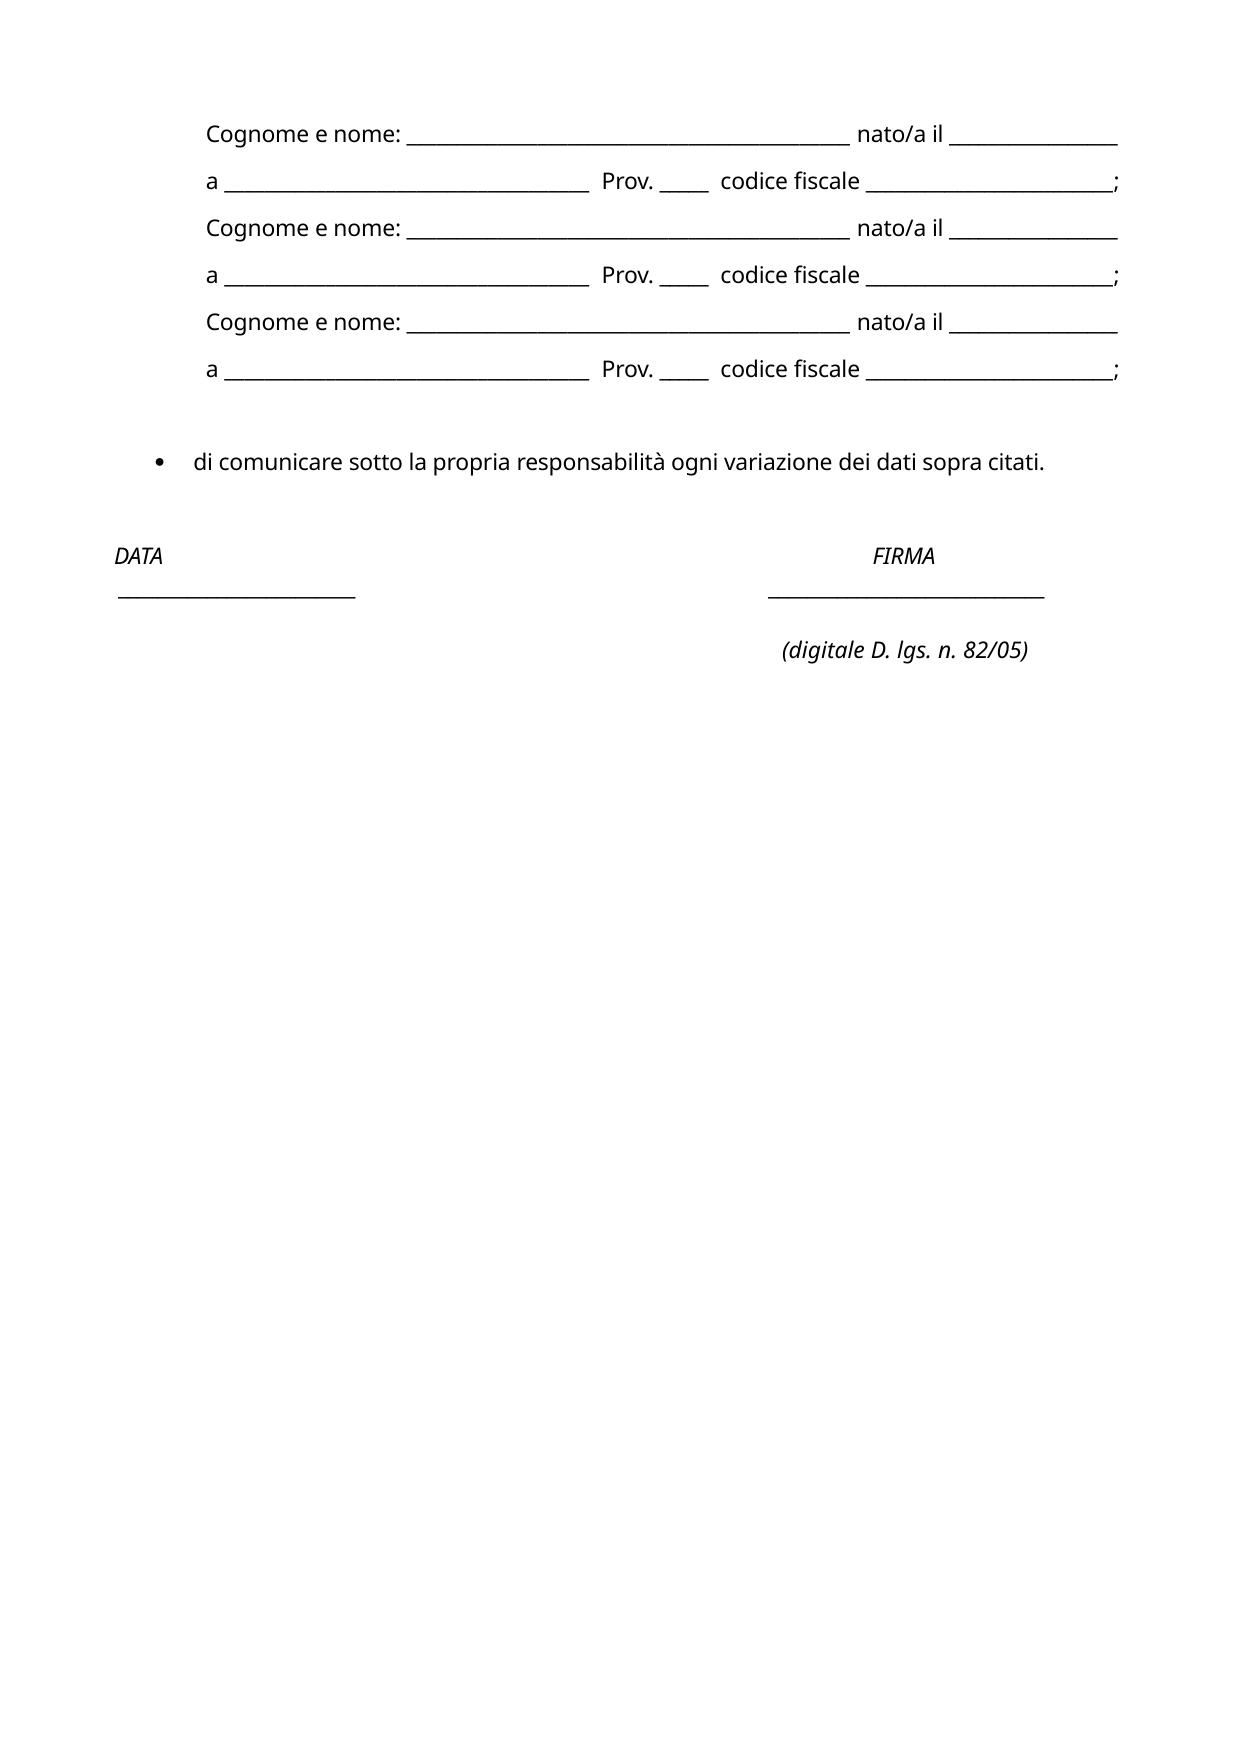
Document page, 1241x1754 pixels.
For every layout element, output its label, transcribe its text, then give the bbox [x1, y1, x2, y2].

text a Prov. codice fiscale ; [206, 352, 1127, 384]
text DATA FIRMA [114, 540, 1127, 571]
text Cognome e nome: nato/a il [206, 212, 1127, 243]
text Cognome e nome: nato/a il [206, 306, 1127, 337]
text Cognome e nome: nato/a il [206, 118, 1127, 149]
text a Prov. codice fiscale ; [206, 165, 1127, 196]
text (digitale D. lgs. n. 82/05) [114, 634, 1127, 665]
list di comunicare sotto la propria responsabilità ogni variazione dei dati sopra citati. [156, 446, 1127, 477]
text a Prov. codice fiscale ; [206, 259, 1127, 290]
